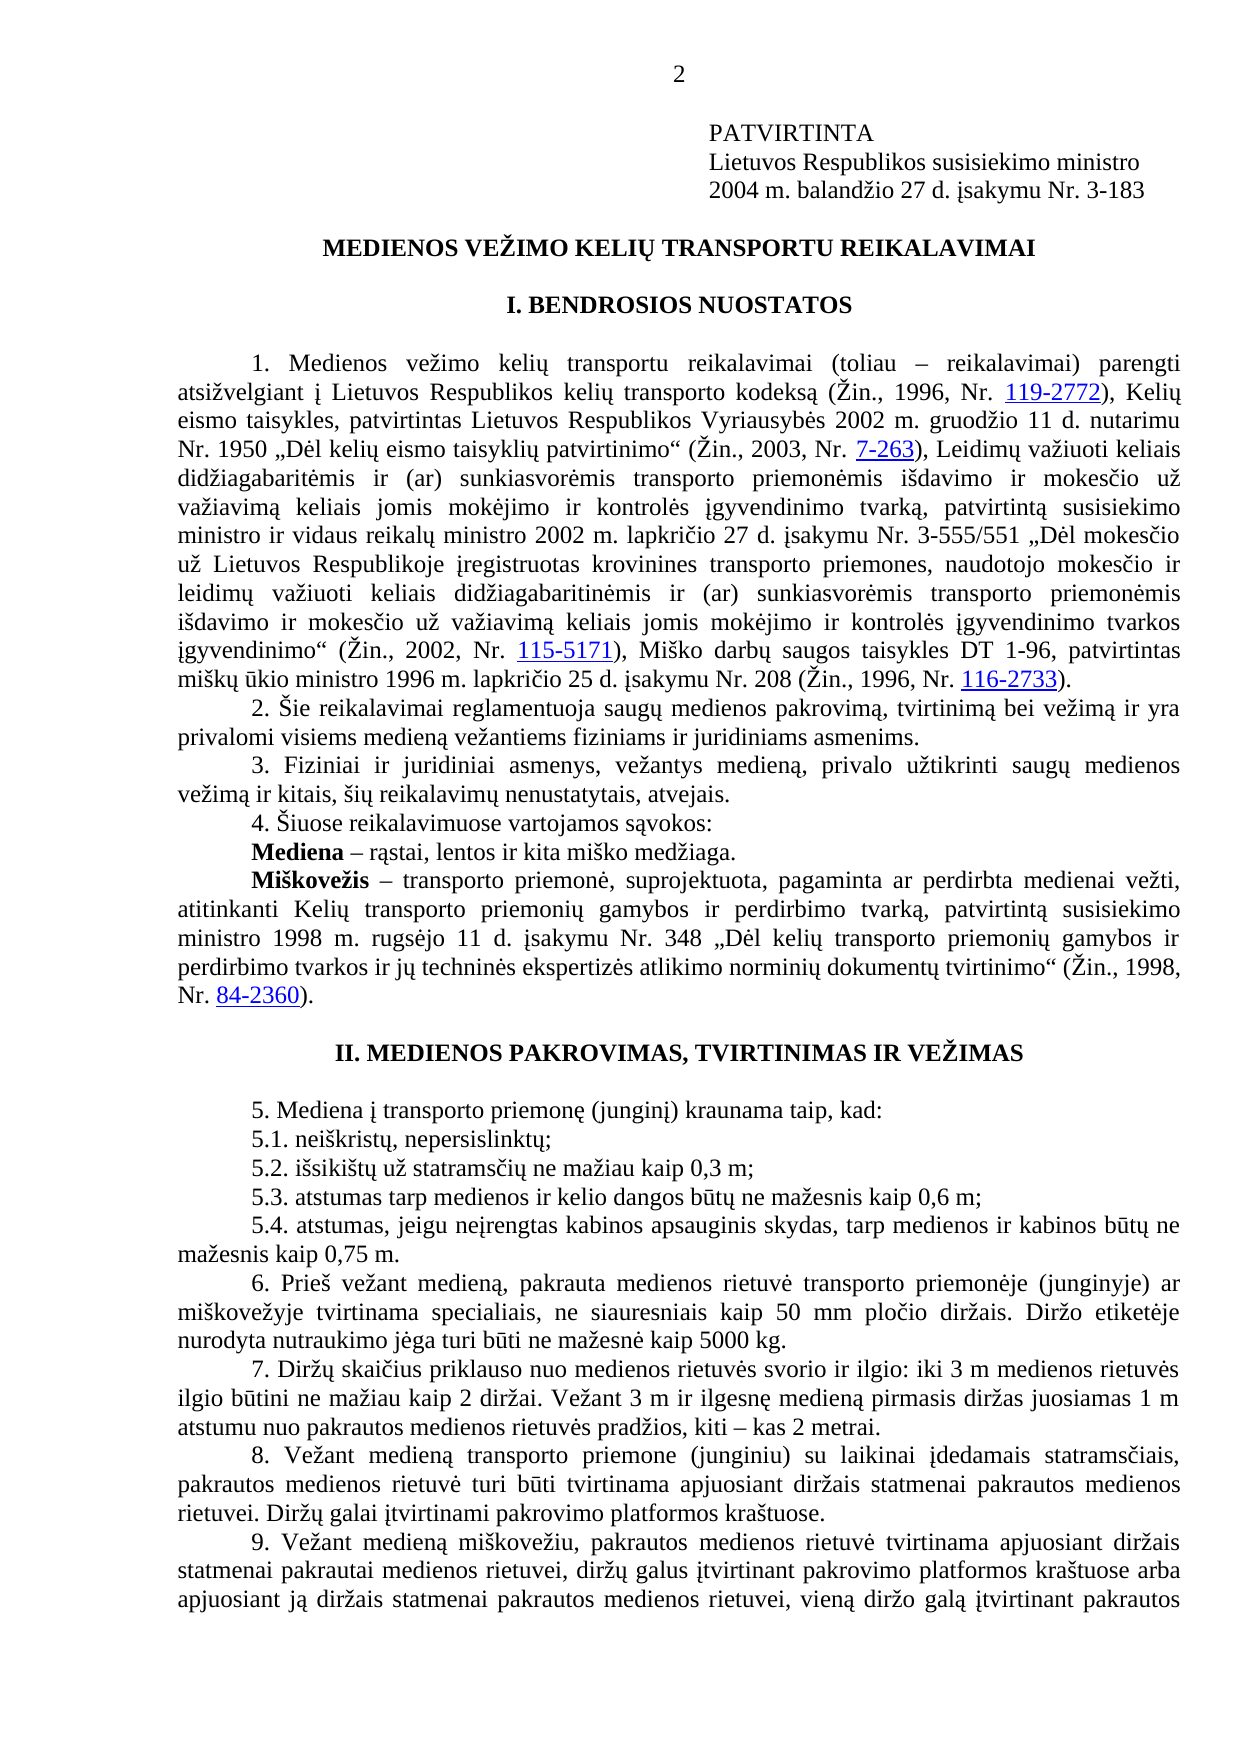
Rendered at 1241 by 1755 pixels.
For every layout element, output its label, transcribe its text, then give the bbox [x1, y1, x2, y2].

text 6. Prieš vežant medieną, pakrauta medienos rietuvė transporto priemonėje (junginyje) ar miškovežyje tvirtinama specialiais, ne siauresniais kaip 50 mm pločio diržais. Diržo etiketėje nurodyta nutraukimo jėga turi būti ne mažesnė kaip 5000 kg. [177, 1268, 1181, 1354]
text 1. Medienos vežimo kelių transportu reikalavimai (toliau – reikalavimai) parengti atsižvelgiant į Lietuvos Respublikos kelių transporto kodeksą (Žin., 1996, Nr. 119-2772), Kelių eismo taisykles, patvirtintas Lietuvos Respublikos Vyriausybės 2002 m. gruodžio 11 d. nutarimu Nr. 1950 „Dėl kelių eismo taisyklių patvirtinimo“ (Žin., 2003, Nr. 7-263), Leidimų važiuoti keliais didžiagabaritėmis ir (ar) sunkiasvorėmis transporto priemonėmis išdavimo ir mokesčio už važiavimą keliais jomis mokėjimo ir kontrolės įgyvendinimo tvarką, patvirtintą susisiekimo ministro ir vidaus reikalų ministro 2002 m. lapkričio 27 d. įsakymu Nr. 3-555/551 „Dėl mokesčio už Lietuvos Respublikoje įregistruotas krovinines transporto priemones, naudotojo mokesčio ir leidimų važiuoti keliais didžiagabaritinėmis ir (ar) sunkiasvorėmis transporto priemonėmis išdavimo ir mokesčio už važiavimą keliais jomis mokėjimo ir kontrolės įgyvendinimo tvarkos įgyvendinimo“ (Žin., 2002, Nr. 115-5171), Miško darbų saugos taisykles DT 1-96, patvirtintas miškų ūkio ministro 1996 m. lapkričio 25 d. įsakymu Nr. 208 (Žin., 1996, Nr. 116-2733). [177, 348, 1181, 693]
text Miškovežis – transporto priemonė, suprojektuota, pagaminta ar perdirbta medienai vežti, atitinkanti Kelių transporto priemonių gamybos ir perdirbimo tvarką, patvirtintą susisiekimo ministro 1998 m. rugsėjo 11 d. įsakymu Nr. 348 „Dėl kelių transporto priemonių gamybos ir perdirbimo tvarkos ir jų techninės ekspertizės atlikimo norminių dokumentų tvirtinimo“ (Žin., 1998, Nr. 84-2360). [177, 866, 1181, 1009]
text 5.3. atstumas tarp medienos ir kelio dangos būtų ne mažesnis kaip 0,6 m; [177, 1182, 1181, 1211]
text MEDIENOS VEŽIMO KELIŲ TRANSPORTU REIKALAVIMAI [177, 233, 1181, 262]
text PATVIRTINTA [177, 118, 1181, 147]
text 5.4. atstumas, jeigu neįrengtas kabinos apsauginis skydas, tarp medienos ir kabinos būtų ne mažesnis kaip 0,75 m. [177, 1211, 1181, 1268]
text 2. Šie reikalavimai reglamentuoja saugų medienos pakrovimą, tvirtinimą bei vežimą ir yra privalomi visiems medieną vežantiems fiziniams ir juridiniams asmenims. [177, 693, 1181, 751]
text 5.1. neiškristų, nepersislinktų; [177, 1124, 1181, 1153]
text 9. Vežant medieną miškovežiu, pakrautos medienos rietuvė tvirtinama apjuosiant diržais statmenai pakrautai medienos rietuvei, diržų galus įtvirtinant pakrovimo platformos kraštuose arba apjuosiant ją diržais statmenai pakrautos medienos rietuvei, vieną diržo galą įtvirtinant pakrautos [177, 1527, 1181, 1613]
text 3. Fiziniai ir juridiniai asmenys, vežantys medieną, privalo užtikrinti saugų medienos vežimą ir kitais, šių reikalavimų nenustatytais, atvejais. [177, 751, 1181, 808]
text 5.2. išsikištų už statramsčių ne mažiau kaip 0,3 m; [177, 1153, 1181, 1182]
text 8. Vežant medieną transporto priemone (junginiu) su laikinai įdedamais statramsčiais, pakrautos medienos rietuvė turi būti tvirtinama apjuosiant diržais statmenai pakrautos medienos rietuvei. Diržų galai įtvirtinami pakrovimo platformos kraštuose. [177, 1441, 1181, 1527]
text II. MEDIENOS PAKROVIMAS, TVIRTINIMAS IR VEŽIMAS [177, 1038, 1181, 1067]
text 2004 m. balandžio 27 d. įsakymu Nr. 3-183 [177, 176, 1181, 204]
text 7. Diržų skaičius priklauso nuo medienos rietuvės svorio ir ilgio: iki 3 m medienos rietuvės ilgio būtini ne mažiau kaip 2 diržai. Vežant 3 m ir ilgesnę medieną pirmasis diržas juosiamas 1 m atstumu nuo pakrautos medienos rietuvės pradžios, kiti – kas 2 metrai. [177, 1354, 1181, 1441]
text Mediena – rąstai, lentos ir kita miško medžiaga. [177, 837, 1181, 866]
text I. BENDROSIOS NUOSTATOS [177, 291, 1181, 319]
text 5. Mediena į transporto priemonę (junginį) kraunama taip, kad: [177, 1096, 1181, 1124]
text 4. Šiuose reikalavimuose vartojamos sąvokos: [177, 808, 1181, 837]
text Lietuvos Respublikos susisiekimo ministro [177, 147, 1181, 176]
